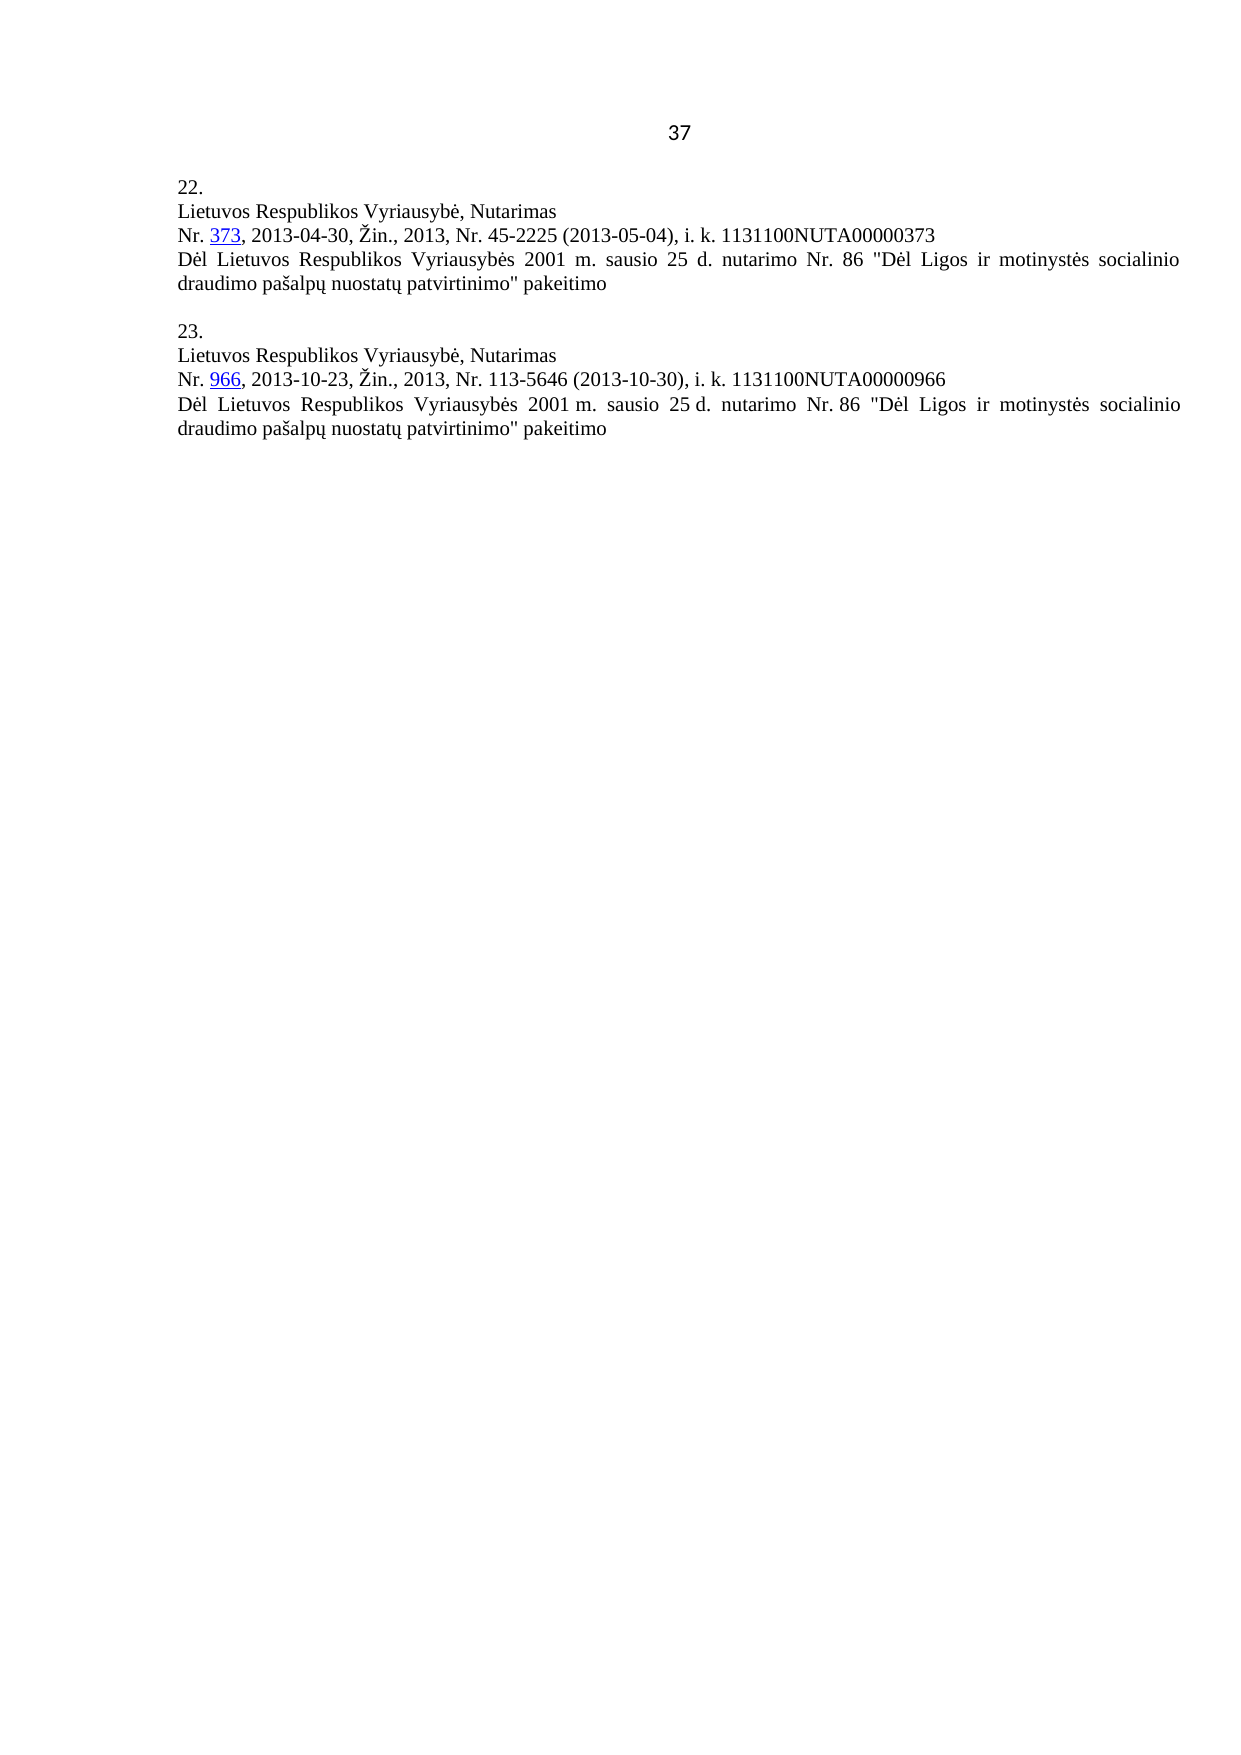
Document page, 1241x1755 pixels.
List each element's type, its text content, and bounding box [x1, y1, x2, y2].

text Dėl Lietuvos Respublikos Vyriausybės 2001 m. sausio 25 d. nutarimo Nr. 86 "Dėl Ligos ir motinystės socialinio draudimo pašalpų nuostatų patvirtinimo" pakeitimo [177, 391, 1181, 439]
text Lietuvos Respublikos Vyriausybė, Nutarimas [177, 199, 1181, 223]
text Dėl Lietuvos Respublikos Vyriausybės 2001 m. sausio 25 d. nutarimo Nr. 86 "Dėl Ligos ir motinystės socialinio draudimo pašalpų nuostatų patvirtinimo" pakeitimo [177, 247, 1181, 295]
text Lietuvos Respublikos Vyriausybė, Nutarimas [177, 343, 1181, 367]
text Nr. 966, 2013-10-23, Žin., 2013, Nr. 113-5646 (2013-10-30), i. k. 1131100NUTA00000966 [177, 367, 1181, 391]
text 23. [177, 319, 1181, 343]
text Nr. 373, 2013-04-30, Žin., 2013, Nr. 45-2225 (2013-05-04), i. k. 1131100NUTA00000373 [177, 223, 1181, 247]
text 22. [177, 175, 1181, 199]
